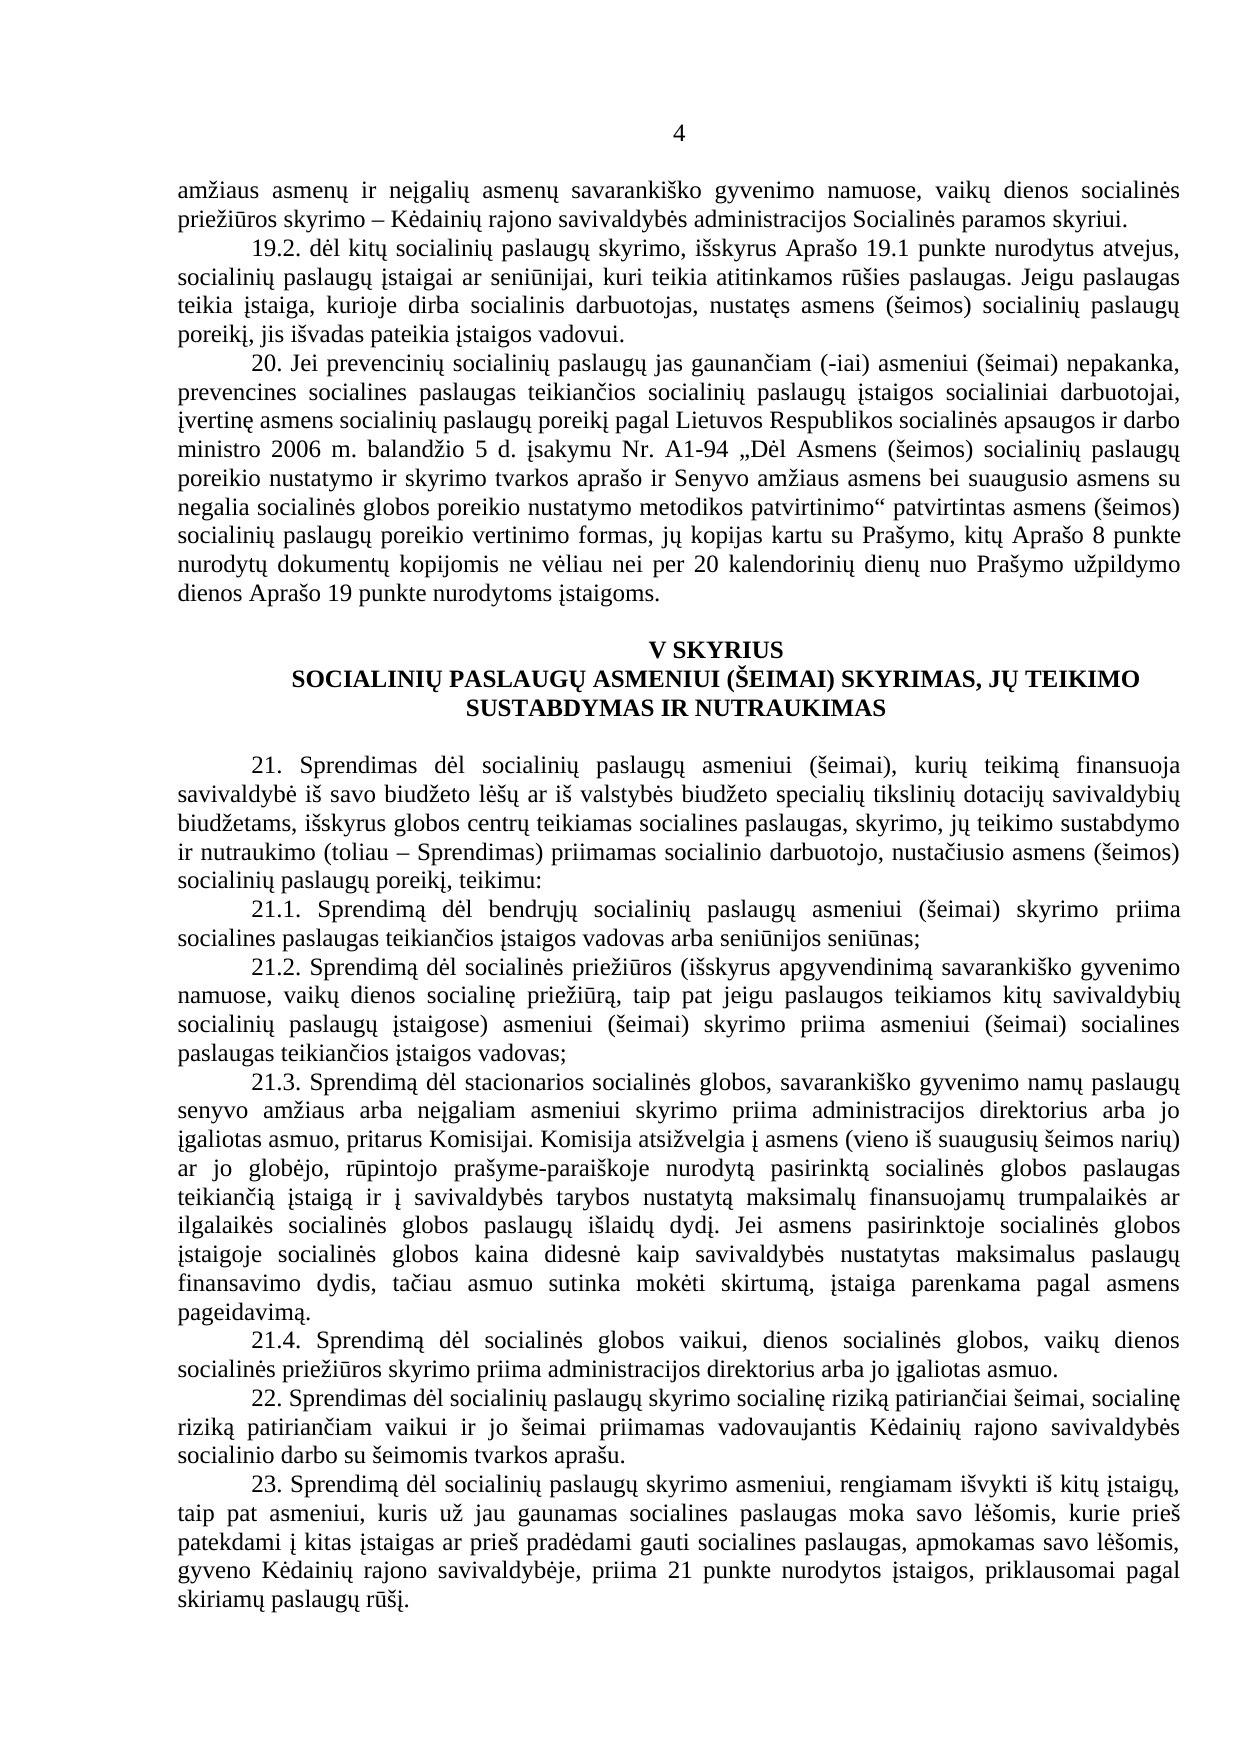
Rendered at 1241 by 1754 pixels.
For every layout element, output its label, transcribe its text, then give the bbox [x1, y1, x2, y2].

text 21.1. Sprendimą dėl bendrųjų socialinių paslaugų asmeniui (šeimai) skyrimo priima socialines paslaugas teikiančios įstaigos vadovas arba seniūnijos seniūnas; [177, 894, 1181, 952]
text SOCIALINIŲ PASLAUGŲ ASMENIUI (ŠEIMAI) SKYRIMAS, JŲ TEIKIMO SUSTABDYMAS IR NUTRAUKIMAS [177, 664, 1181, 722]
text 23. Sprendimą dėl socialinių paslaugų skyrimo asmeniui, rengiamam išvykti iš kitų įstaigų, taip pat asmeniui, kuris už jau gaunamas socialines paslaugas moka savo lėšomis, kurie prieš patekdami į kitas įstaigas ar prieš pradėdami gauti socialines paslaugas, apmokamas savo lėšomis, gyveno Kėdainių rajono savivaldybėje, priima 21 punkte nurodytos įstaigos, priklausomai pagal skiriamų paslaugų rūšį. [177, 1469, 1181, 1613]
text 21. Sprendimas dėl socialinių paslaugų asmeniui (šeimai), kurių teikimą finansuoja savivaldybė iš savo biudžeto lėšų ar iš valstybės biudžeto specialių tikslinių dotacijų savivaldybių biudžetams, išskyrus globos centrų teikiamas socialines paslaugas, skyrimo, jų teikimo sustabdymo ir nutraukimo (toliau – Sprendimas) priimamas socialinio darbuotojo, nustačiusio asmens (šeimos) socialinių paslaugų poreikį, teikimu: [177, 751, 1181, 894]
text 22. Sprendimas dėl socialinių paslaugų skyrimo socialinę riziką patiriančiai šeimai, socialinę riziką patiriančiam vaikui ir jo šeimai priimamas vadovaujantis Kėdainių rajono savivaldybės socialinio darbo su šeimomis tvarkos aprašu. [177, 1383, 1181, 1469]
text 19.2. dėl kitų socialinių paslaugų skyrimo, išskyrus Aprašo 19.1 punkte nurodytus atvejus, socialinių paslaugų įstaigai ar seniūnijai, kuri teikia atitinkamos rūšies paslaugas. Jeigu paslaugas teikia įstaiga, kurioje dirba socialinis darbuotojas, nustatęs asmens (šeimos) socialinių paslaugų poreikį, jis išvadas pateikia įstaigos vadovui. [177, 233, 1181, 348]
text 21.3. Sprendimą dėl stacionarios socialinės globos, savarankiško gyvenimo namų paslaugų senyvo amžiaus arba neįgaliam asmeniui skyrimo priima administracijos direktorius arba jo įgaliotas asmuo, pritarus Komisijai. Komisija atsižvelgia į asmens (vieno iš suaugusių šeimos narių) ar jo globėjo, rūpintojo prašyme-paraiškoje nurodytą pasirinktą socialinės globos paslaugas teikiančią įstaigą ir į savivaldybės tarybos nustatytą maksimalų finansuojamų trumpalaikės ar ilgalaikės socialinės globos paslaugų išlaidų dydį. Jei asmens pasirinktoje socialinės globos įstaigoje socialinės globos kaina didesnė kaip savivaldybės nustatytas maksimalus paslaugų finansavimo dydis, tačiau asmuo sutinka mokėti skirtumą, įstaiga parenkama pagal asmens pageidavimą. [177, 1067, 1181, 1326]
text V SKYRIUS [177, 636, 1181, 664]
text 20. Jei prevencinių socialinių paslaugų jas gaunančiam (-iai) asmeniui (šeimai) nepakanka, prevencines socialines paslaugas teikiančios socialinių paslaugų įstaigos socialiniai darbuotojai, įvertinę asmens socialinių paslaugų poreikį pagal Lietuvos Respublikos socialinės apsaugos ir darbo ministro 2006 m. balandžio 5 d. įsakymu Nr. A1-94 „Dėl Asmens (šeimos) socialinių paslaugų poreikio nustatymo ir skyrimo tvarkos aprašo ir Senyvo amžiaus asmens bei suaugusio asmens su negalia socialinės globos poreikio nustatymo metodikos patvirtinimo“ patvirtintas asmens (šeimos) socialinių paslaugų poreikio vertinimo formas, jų kopijas kartu su Prašymo, kitų Aprašo 8 punkte nurodytų dokumentų kopijomis ne vėliau nei per 20 kalendorinių dienų nuo Prašymo užpildymo dienos Aprašo 19 punkte nurodytoms įstaigoms. [177, 348, 1181, 607]
text 21.4. Sprendimą dėl socialinės globos vaikui, dienos socialinės globos, vaikų dienos socialinės priežiūros skyrimo priima administracijos direktorius arba jo įgaliotas asmuo. [177, 1326, 1181, 1383]
text 21.2. Sprendimą dėl socialinės priežiūros (išskyrus apgyvendinimą savarankiško gyvenimo namuose, vaikų dienos socialinę priežiūrą, taip pat jeigu paslaugos teikiamos kitų savivaldybių socialinių paslaugų įstaigose) asmeniui (šeimai) skyrimo priima asmeniui (šeimai) socialines paslaugas teikiančios įstaigos vadovas; [177, 952, 1181, 1067]
text amžiaus asmenų ir neįgalių asmenų savarankiško gyvenimo namuose, vaikų dienos socialinės priežiūros skyrimo – Kėdainių rajono savivaldybės administracijos Socialinės paramos skyriui. [177, 176, 1181, 233]
